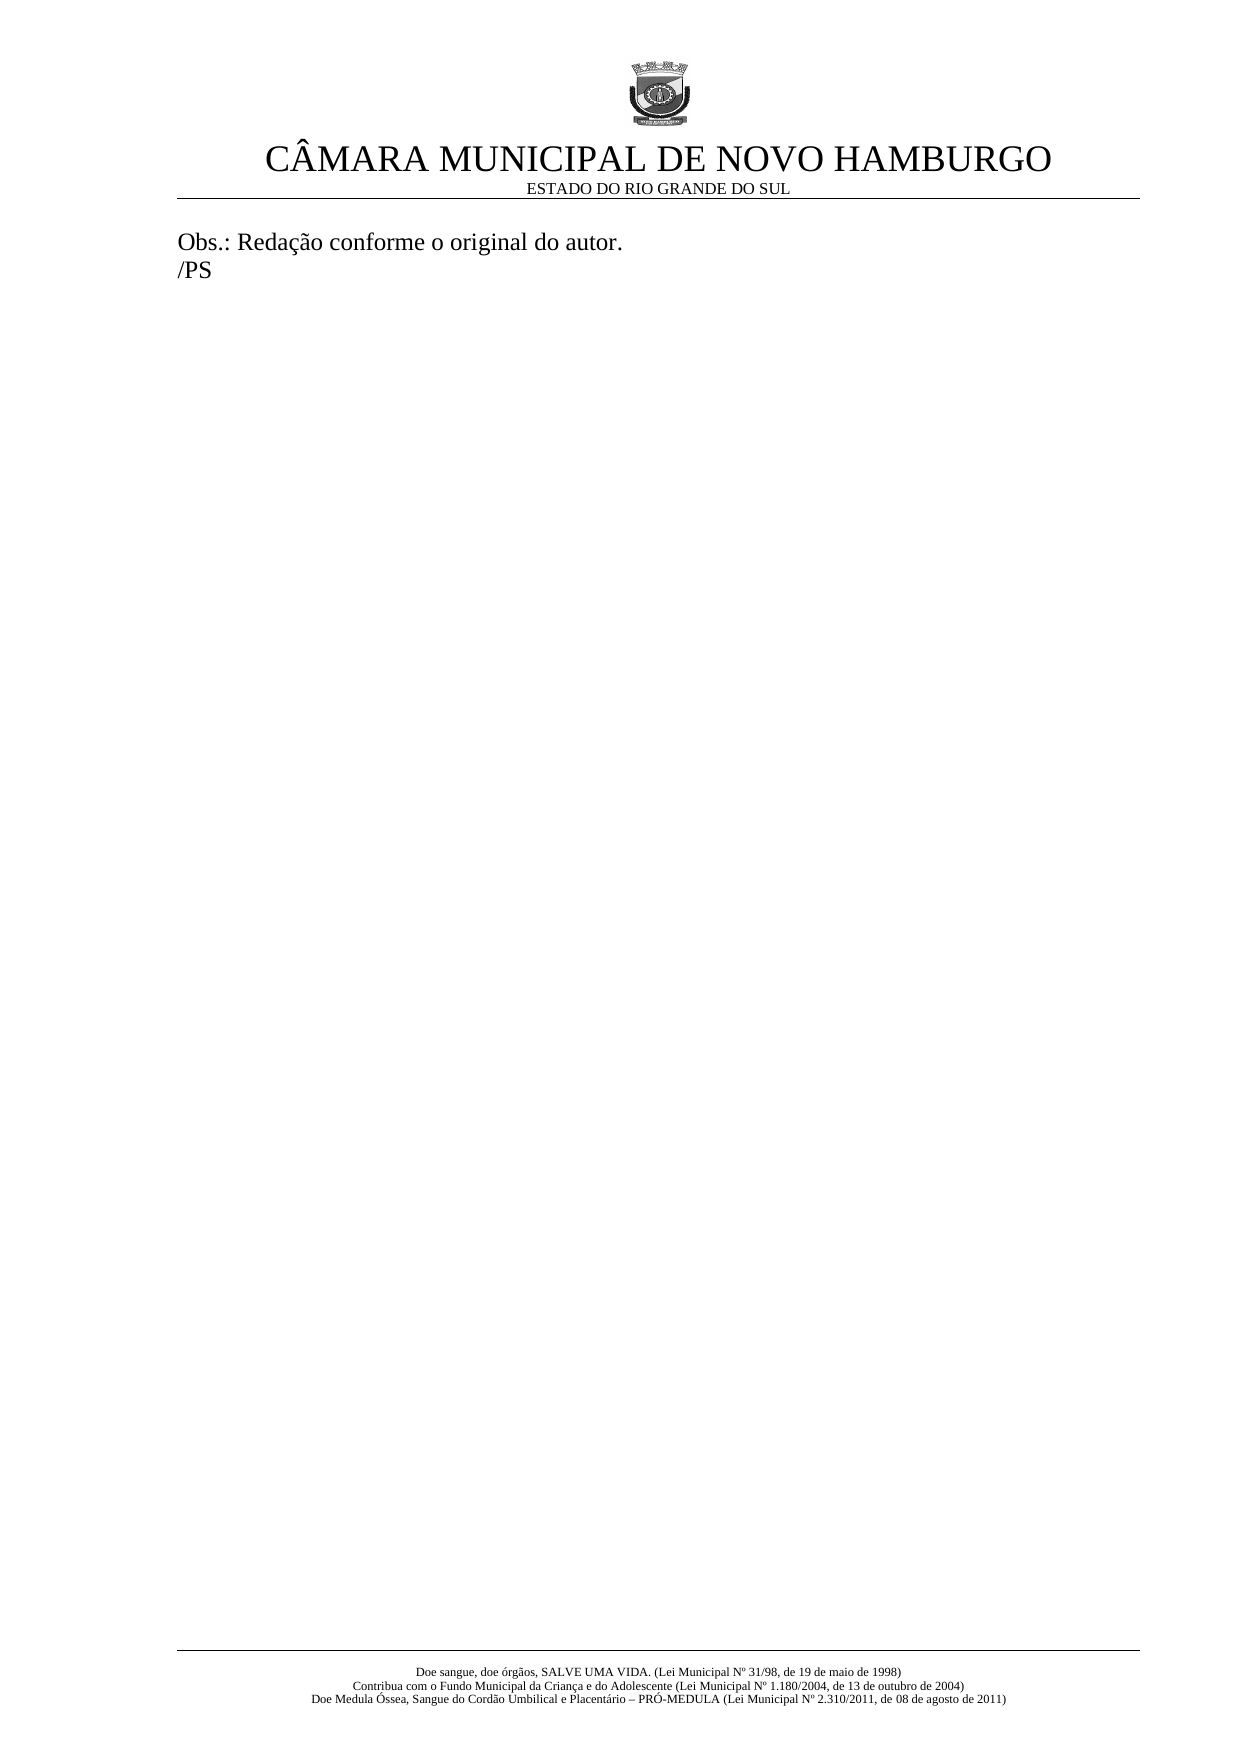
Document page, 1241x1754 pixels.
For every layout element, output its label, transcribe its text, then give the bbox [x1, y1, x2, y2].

text /PS [177, 256, 1140, 284]
text Obs.: Redação conforme o original do autor. [177, 228, 1140, 256]
